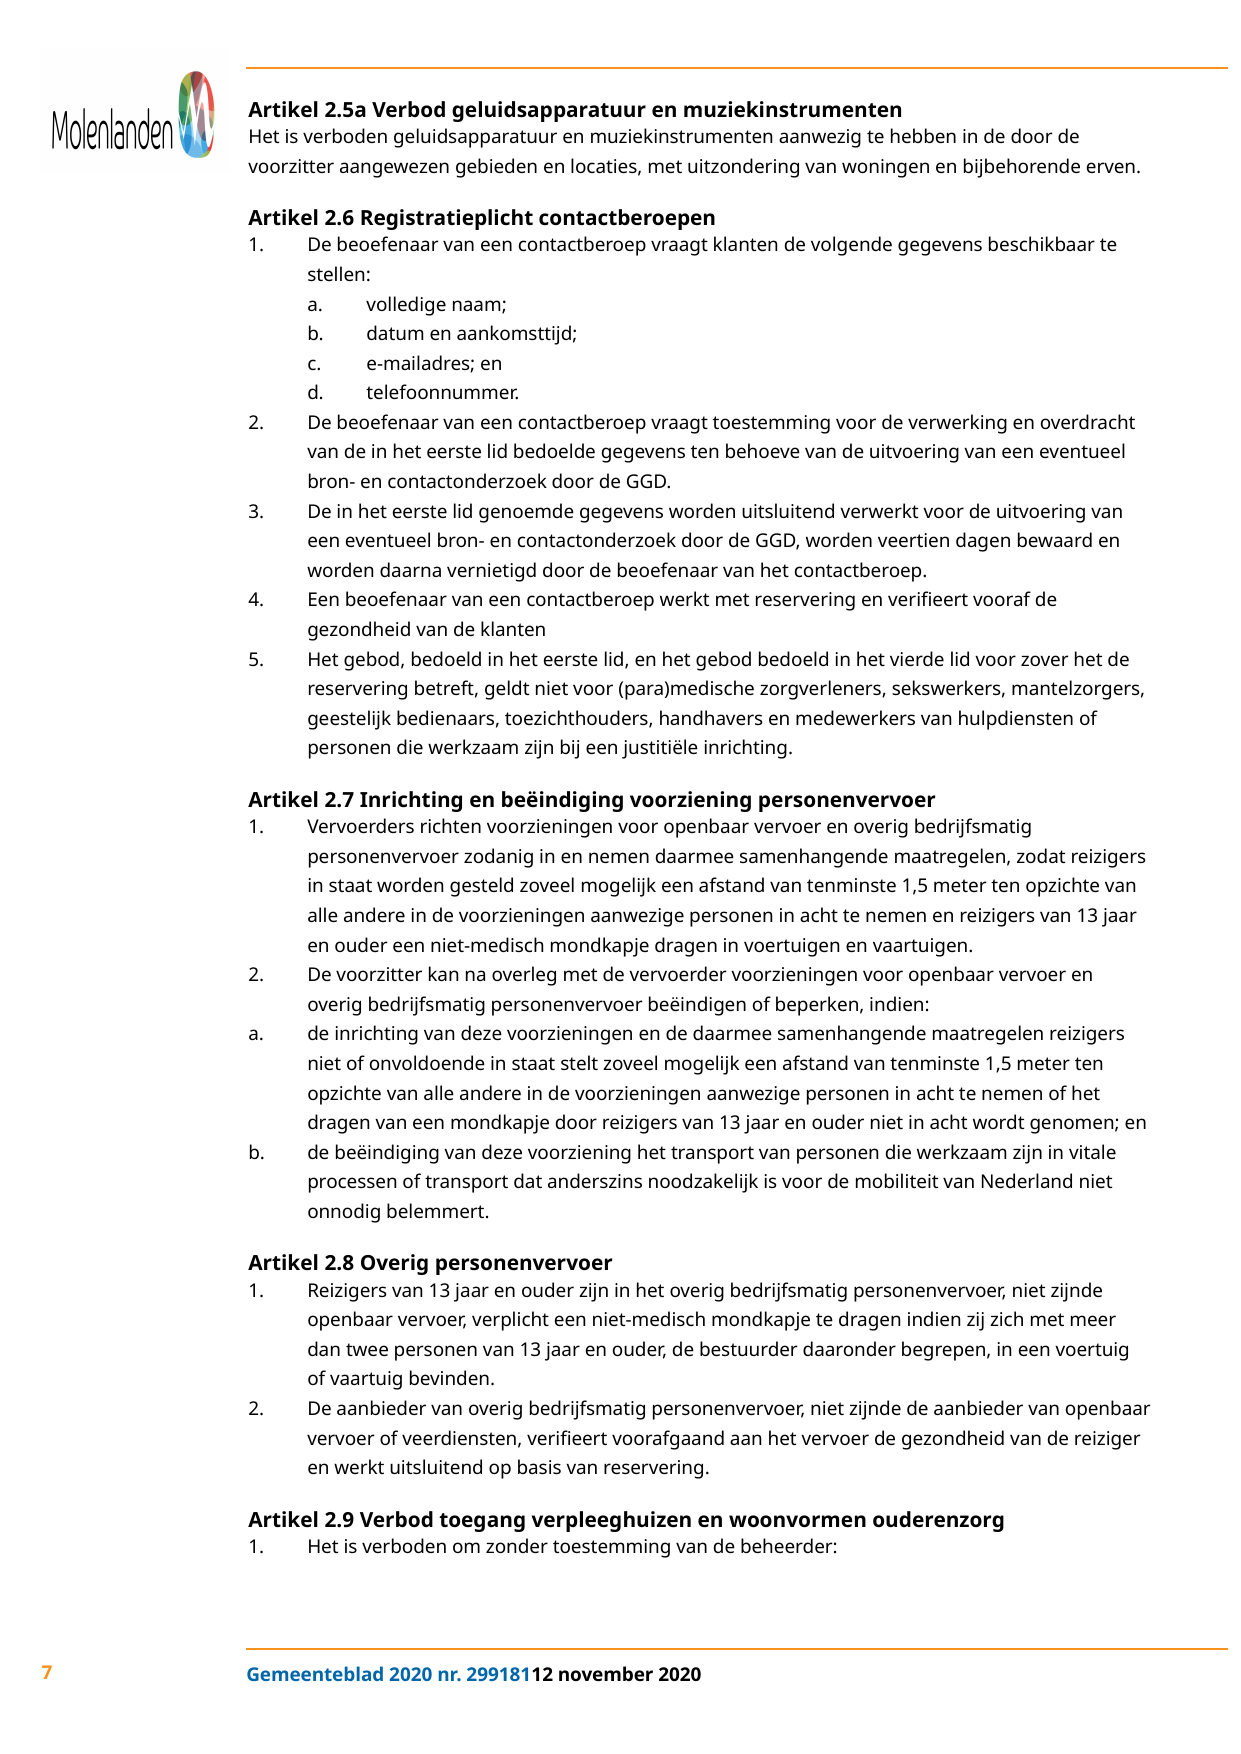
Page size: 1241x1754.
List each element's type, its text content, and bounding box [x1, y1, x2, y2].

list de beëindiging van deze voorziening het transport van personen die werkzaam zijn in vitale processen of transport dat anderszins noodzakelijk is voor de mobiliteit van Nederland niet onnodig belemmert. [248, 1139, 1152, 1224]
list Een beoefenaar van een contactberoep werkt met reservering en verifieert vooraf de gezondheid van de klanten [248, 587, 1152, 642]
text Het is verboden geluidsapparatuur en muziekinstrumenten aanwezig te hebben in de door de voorzitter aangewezen gebieden en locaties, met uitzondering van woningen en bijbehorende erven. [248, 123, 1152, 178]
list De beoefenaar van een contactberoep vraagt toestemming voor de verwerking en overdracht van de in het eerste lid bedoelde gegevens ten behoeve van de uitvoering van een eventueel bron- en contactonderzoek door de GGD. [248, 409, 1152, 494]
list e-mailadres; en [307, 350, 1152, 376]
list de inrichting van deze voorzieningen en de daarmee samenhangende maatregelen reizigers niet of onvoldoende in staat stelt zoveel mogelijk een afstand van tenminste 1,5 meter ten opzichte van alle andere in de voorzieningen aanwezige personen in acht te nemen of het dragen van een mondkapje door reizigers van 13 jaar en ouder niet in acht wordt genomen; en [248, 1021, 1152, 1135]
list Het is verboden om zonder toestemming van de beheerder: [248, 1533, 1152, 1559]
list Vervoerders richten voorzieningen voor openbaar vervoer en overig bedrijfsmatig personenvervoer zodanig in en nemen daarmee samenhangende maatregelen, zodat reizigers in staat worden gesteld zoveel mogelijk een afstand van tenminste 1,5 meter ten opzichte van alle andere in de voorzieningen aanwezige personen in acht te nemen en reizigers van 13 jaar en ouder een niet-medisch mondkapje dragen in voertuigen en vaartuigen. [248, 813, 1152, 957]
text Artikel 2.5a Verbod geluidsapparatuur en muziekinstrumenten [248, 95, 1152, 123]
text Artikel 2.8 Overig personenvervoer [248, 1248, 1152, 1277]
list datum en aankomsttijd; [307, 320, 1152, 346]
list De aanbieder van overig bedrijfsmatig personenvervoer, niet zijnde de aanbieder van openbaar vervoer of veerdiensten, verifieert voorafgaand aan het vervoer de gezondheid van de reiziger en werkt uitsluitend op basis van reservering. [248, 1395, 1152, 1480]
text Artikel 2.7 Inrichting en beëindiging voorziening personenvervoer [248, 785, 1152, 813]
list De in het eerste lid genoemde gegevens worden uitsluitend verwerkt voor de uitvoering van een eventueel bron- en contactonderzoek door de GGD, worden veertien dagen bewaard en worden daarna vernietigd door de beoefenaar van het contactberoep. [248, 498, 1152, 583]
list telefoonnummer. [307, 379, 1152, 405]
text Artikel 2.6 Registratieplicht contactberoepen [248, 203, 1152, 232]
list De beoefenaar van een contactberoep vraagt klanten de volgende gegevens beschikbaar te stellen: [248, 232, 1152, 287]
text Artikel 2.9 Verbod toegang verpleeghuizen en woonvormen ouderenzorg [248, 1505, 1152, 1533]
list Het gebod, bedoeld in het eerste lid, en het gebod bedoeld in het vierde lid voor zover het de reservering betreft, geldt niet voor (para)medische zorgverleners, sekswerkers, mantelzorgers, geestelijk bedienaars, toezichthouders, handhavers en medewerkers van hulpdiensten of personen die werkzaam zijn bij een justitiële inrichting. [248, 646, 1152, 760]
picture [41, 47, 231, 172]
list volledige naam; [307, 291, 1152, 317]
list Reizigers van 13 jaar en ouder zijn in het overig bedrijfsmatig personenvervoer, niet zijnde openbaar vervoer, verplicht een niet-medisch mondkapje te dragen indien zij zich met meer dan twee personen van 13 jaar en ouder, de bestuurder daaronder begrepen, in een voertuig of vaartuig bevinden. [248, 1277, 1152, 1391]
list De voorzitter kan na overleg met de vervoerder voorzieningen voor openbaar vervoer en overig bedrijfsmatig personenvervoer beëindigen of beperken, indien: [248, 961, 1152, 1017]
